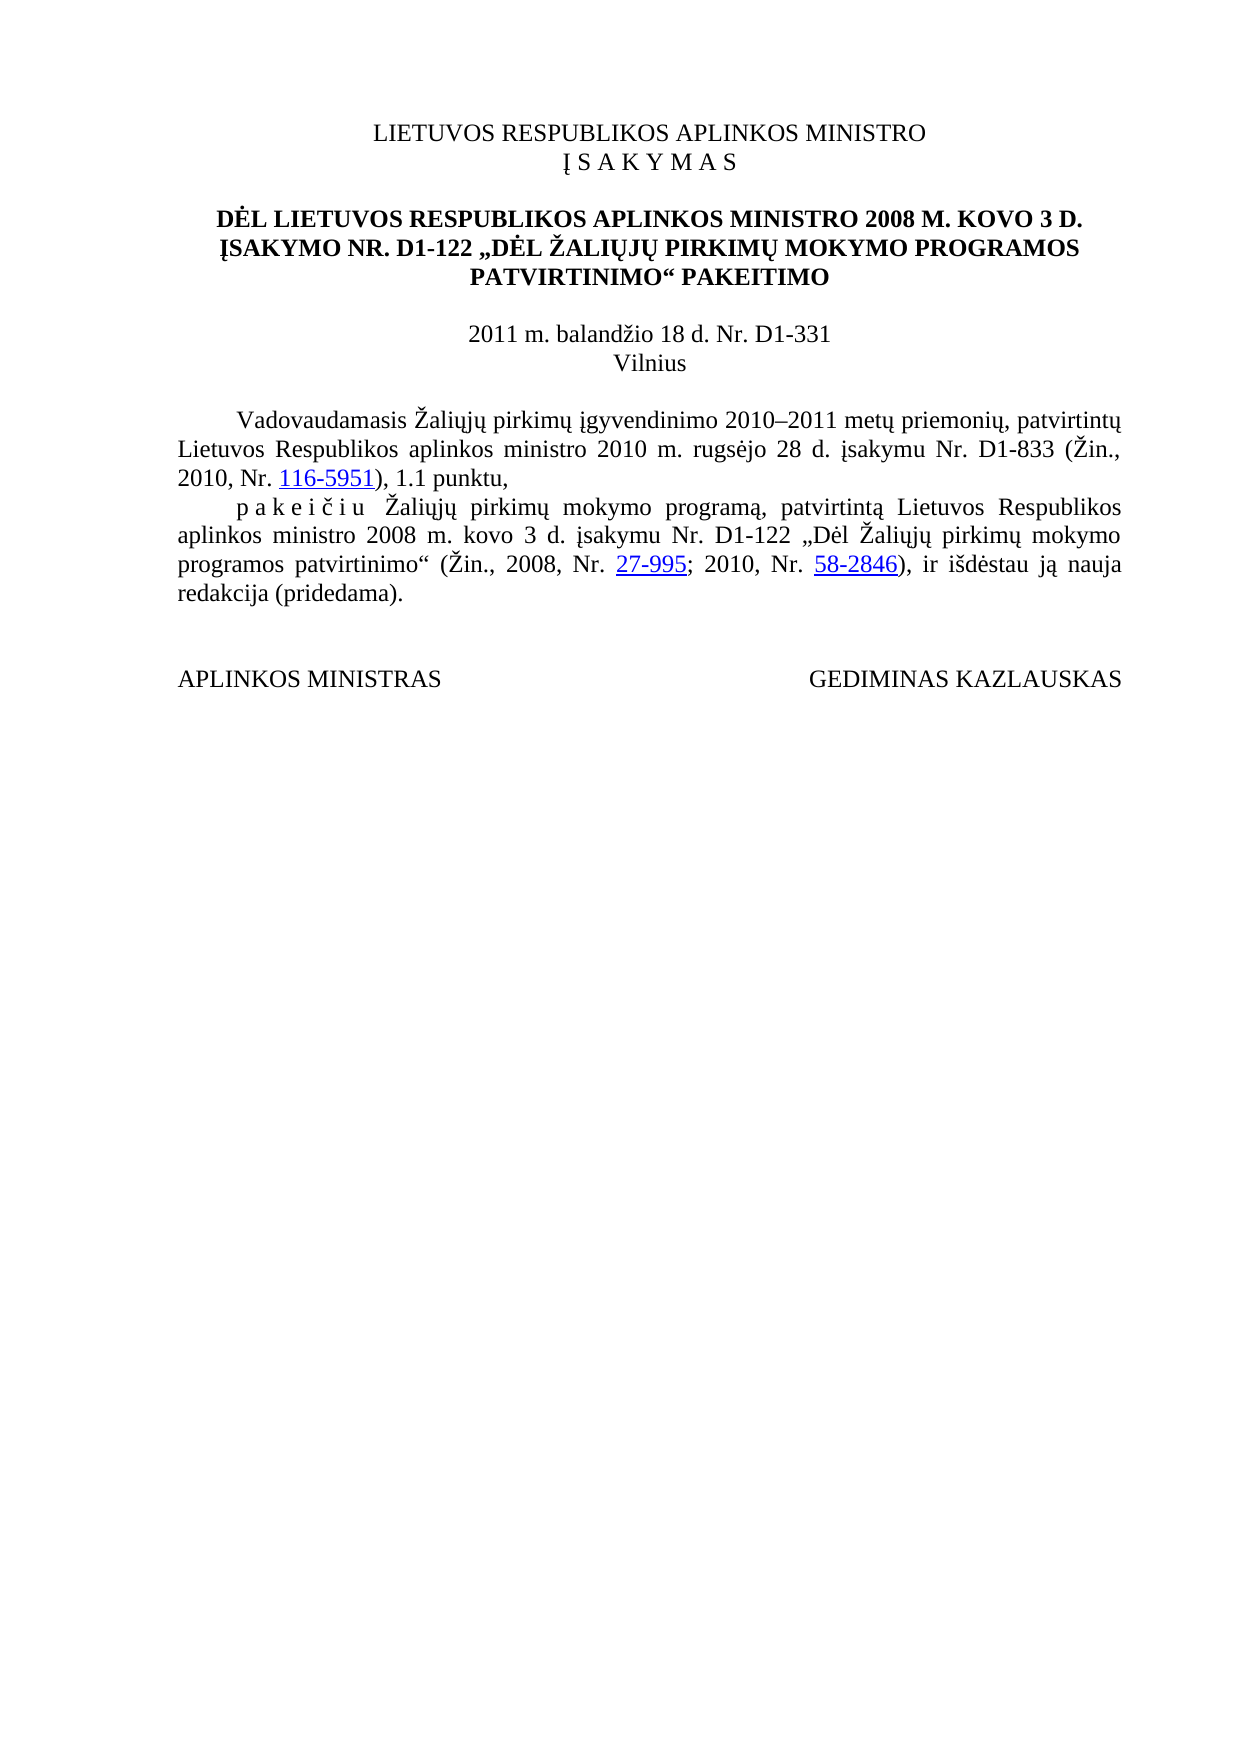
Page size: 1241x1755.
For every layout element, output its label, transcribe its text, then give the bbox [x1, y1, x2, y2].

text ĮSAKYMAS [177, 147, 1122, 176]
text pakeičiu Žaliųjų pirkimų mokymo programą, patvirtintą Lietuvos Respublikos aplinkos ministro 2008 m. kovo 3 d. įsakymu Nr. D1-122 „Dėl Žaliųjų pirkimų mokymo programos patvirtinimo“ (Žin., 2008, Nr. 27-995; 2010, Nr. 58-2846), ir išdėstau ją nauja redakcija (pridedama). [177, 492, 1122, 607]
text LIETUVOS RESPUBLIKOS APLINKOS MINISTRO [177, 118, 1122, 147]
text 2011 m. balandžio 18 d. Nr. D1-331 [177, 319, 1122, 348]
text Vilnius [177, 348, 1122, 377]
text DĖL LIETUVOS RESPUBLIKOS APLINKOS MINISTRO 2008 m. KOVO 3 d. ĮSAKYMO Nr. D1-122 „DĖL ŽALIŲJŲ PIRKIMŲ MOKYMO PROGRAMOS PATVIRTINIMO“ PAKEITIMO [177, 204, 1122, 291]
text Vadovaudamasis Žaliųjų pirkimų įgyvendinimo 2010–2011 metų priemonių, patvirtintų Lietuvos Respublikos aplinkos ministro 2010 m. rugsėjo 28 d. įsakymu Nr. D1-833 (Žin., 2010, Nr. 116-5951), 1.1 punktu, [177, 406, 1122, 492]
text Aplinkos ministras Gediminas Kazlauskas [177, 664, 1122, 693]
